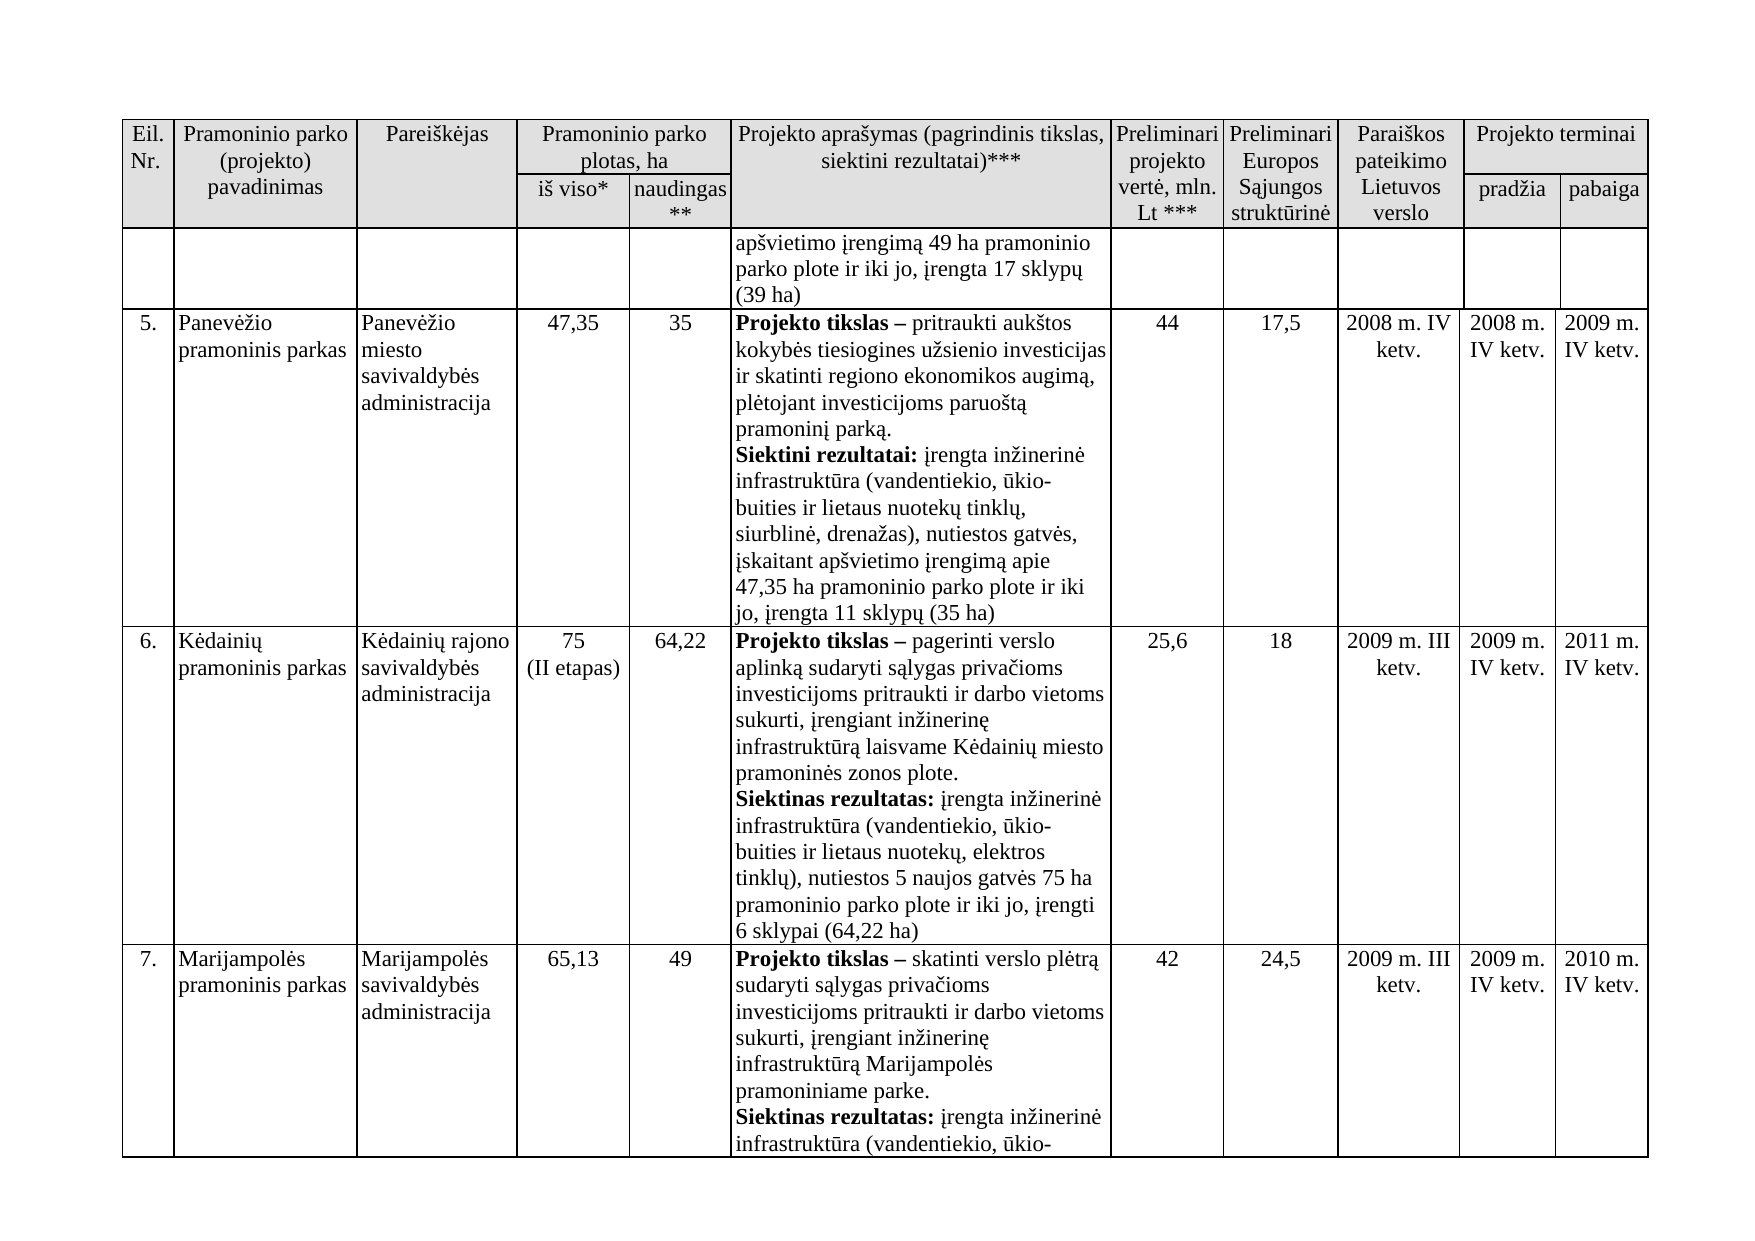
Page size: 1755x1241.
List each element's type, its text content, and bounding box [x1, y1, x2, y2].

table_cell naudingas** [630, 175, 730, 227]
table_cell [518, 229, 629, 308]
table_cell [1561, 229, 1647, 308]
table_cell 24,5 [1224, 945, 1337, 1156]
table_header Eil. Nr. [123, 120, 173, 227]
table_cell 49 [630, 945, 730, 1156]
table_cell 6. [123, 627, 173, 943]
table_cell [123, 229, 173, 308]
table_cell Panevėžio miesto savivaldybės administracija [358, 310, 516, 626]
table_cell [358, 229, 516, 308]
table_header Preliminari Europos Sąjungos struktūrinė parama, iki mln. Lt [1224, 120, 1337, 227]
table_cell 5. [123, 310, 173, 626]
table_cell Projekto tikslas – skatinti verslo plėtrą sudaryti sąlygas privačioms investicijoms pritraukti ir darbo vietoms sukurti, įrengiant inžinerinę infrastruktūrą Marijampolės pramoniniame parke. Siektinas rezultatas: įrengta inžinerinė infrastruktūra (vandentiekio, ūkio- [732, 945, 1110, 1156]
table_cell [1112, 229, 1223, 308]
table_cell 2009 m. III ketv. [1339, 945, 1459, 1156]
table_header Projekto aprašymas (pagrindinis tikslas, siektini rezultatai)*** [732, 120, 1110, 227]
table_cell 2009 m. I ketv. [1339, 229, 1463, 308]
table_cell 75 (II etapas) [518, 627, 629, 943]
table_cell 2008 m. IV ketv. [1460, 310, 1555, 626]
table_cell Panevėžio pramoninis parkas [175, 310, 356, 626]
table_cell [175, 229, 356, 308]
table_cell 2009 m. IV ketv. [1460, 945, 1555, 1156]
table_cell 19,5 [1224, 229, 1337, 308]
table_cell 47,35 [518, 310, 629, 626]
table_cell Kėdainių rajono savivaldybės administracija [358, 627, 516, 943]
table_cell 2008 m. IV ketv. [1339, 310, 1459, 626]
table_cell iš viso* [518, 175, 629, 227]
table_cell apšvietimo įrengimą 49 ha pramoninio parko plote ir iki jo, įrengta 17 sklypų (39 ha) [732, 229, 1110, 308]
table_header Preliminari projekto vertė, mln. Lt *** [1112, 120, 1223, 227]
table_header Paraiškos pateikimo Lietuvos verslo paramos agentūrai terminas (iki ketv. pab.) [1339, 120, 1463, 227]
table_header Pramoninio parko (projekto) pavadinimas [175, 120, 356, 227]
table_cell Kėdainių pramoninis parkas [175, 627, 356, 943]
table_cell Projekto tikslas – pritraukti aukštos kokybės tiesiogines užsienio investicijas ir skatinti regiono ekonomikos augimą, plėtojant investicijoms paruoštą pramoninį parką. Siektini rezultatai: įrengta inžinerinė infrastruktūra (vandentiekio, ūkio-buities ir lietaus nuotekų tinklų, siurblinė, drenažas), nutiestos gatvės, įskaitant apšvietimo įrengimą apie 47,35 ha pramoninio parko plote ir iki jo, įrengta 11 sklypų (35 ha) [732, 310, 1110, 626]
table_cell 42 [1112, 945, 1223, 1156]
table_cell 35 [630, 310, 730, 626]
table_header Pareiškėjas [358, 120, 516, 227]
table_cell 2010 m. IV ketv. [1556, 945, 1647, 1156]
table_cell 25,6 [1112, 627, 1223, 943]
table_cell Marijampolės savivaldybės administracija [358, 945, 516, 1156]
table_cell 2009 m. III ketv. [1339, 627, 1459, 943]
table_header Projekto terminai [1465, 120, 1647, 173]
table_cell 2009 m. IV ketv. [1460, 627, 1555, 943]
table_cell [630, 229, 730, 308]
table_cell 65,13 [518, 945, 629, 1156]
table_cell pradžia [1465, 175, 1560, 227]
table_cell 18 [1224, 627, 1337, 943]
table_cell 44 [1112, 310, 1223, 626]
table_cell 64,22 [630, 627, 730, 943]
table_cell 2011 m. IV ketv. [1556, 627, 1647, 943]
table_header Pramoninio parko plotas, ha [518, 120, 730, 173]
table_cell 17,5 [1224, 310, 1337, 626]
table_cell Projekto tikslas – pagerinti verslo aplinką sudaryti sąlygas privačioms investicijoms pritraukti ir darbo vietoms sukurti, įrengiant inžinerinę infrastruktūrą laisvame Kėdainių miesto pramoninės zonos plote. Siektinas rezultatas: įrengta inžinerinė infrastruktūra (vandentiekio, ūkio-buities ir lietaus nuotekų, elektros tinklų), nutiestos 5 naujos gatvės 75 ha pramoninio parko plote ir iki jo, įrengti 6 sklypai (64,22 ha) [732, 627, 1110, 943]
table_cell Marijampolės pramoninis parkas [175, 945, 356, 1156]
table_cell 2009 m. IV ketv. [1556, 310, 1647, 626]
table_cell pabaiga [1561, 175, 1647, 227]
table_cell 7. [123, 945, 173, 1156]
table_cell [1465, 229, 1560, 308]
